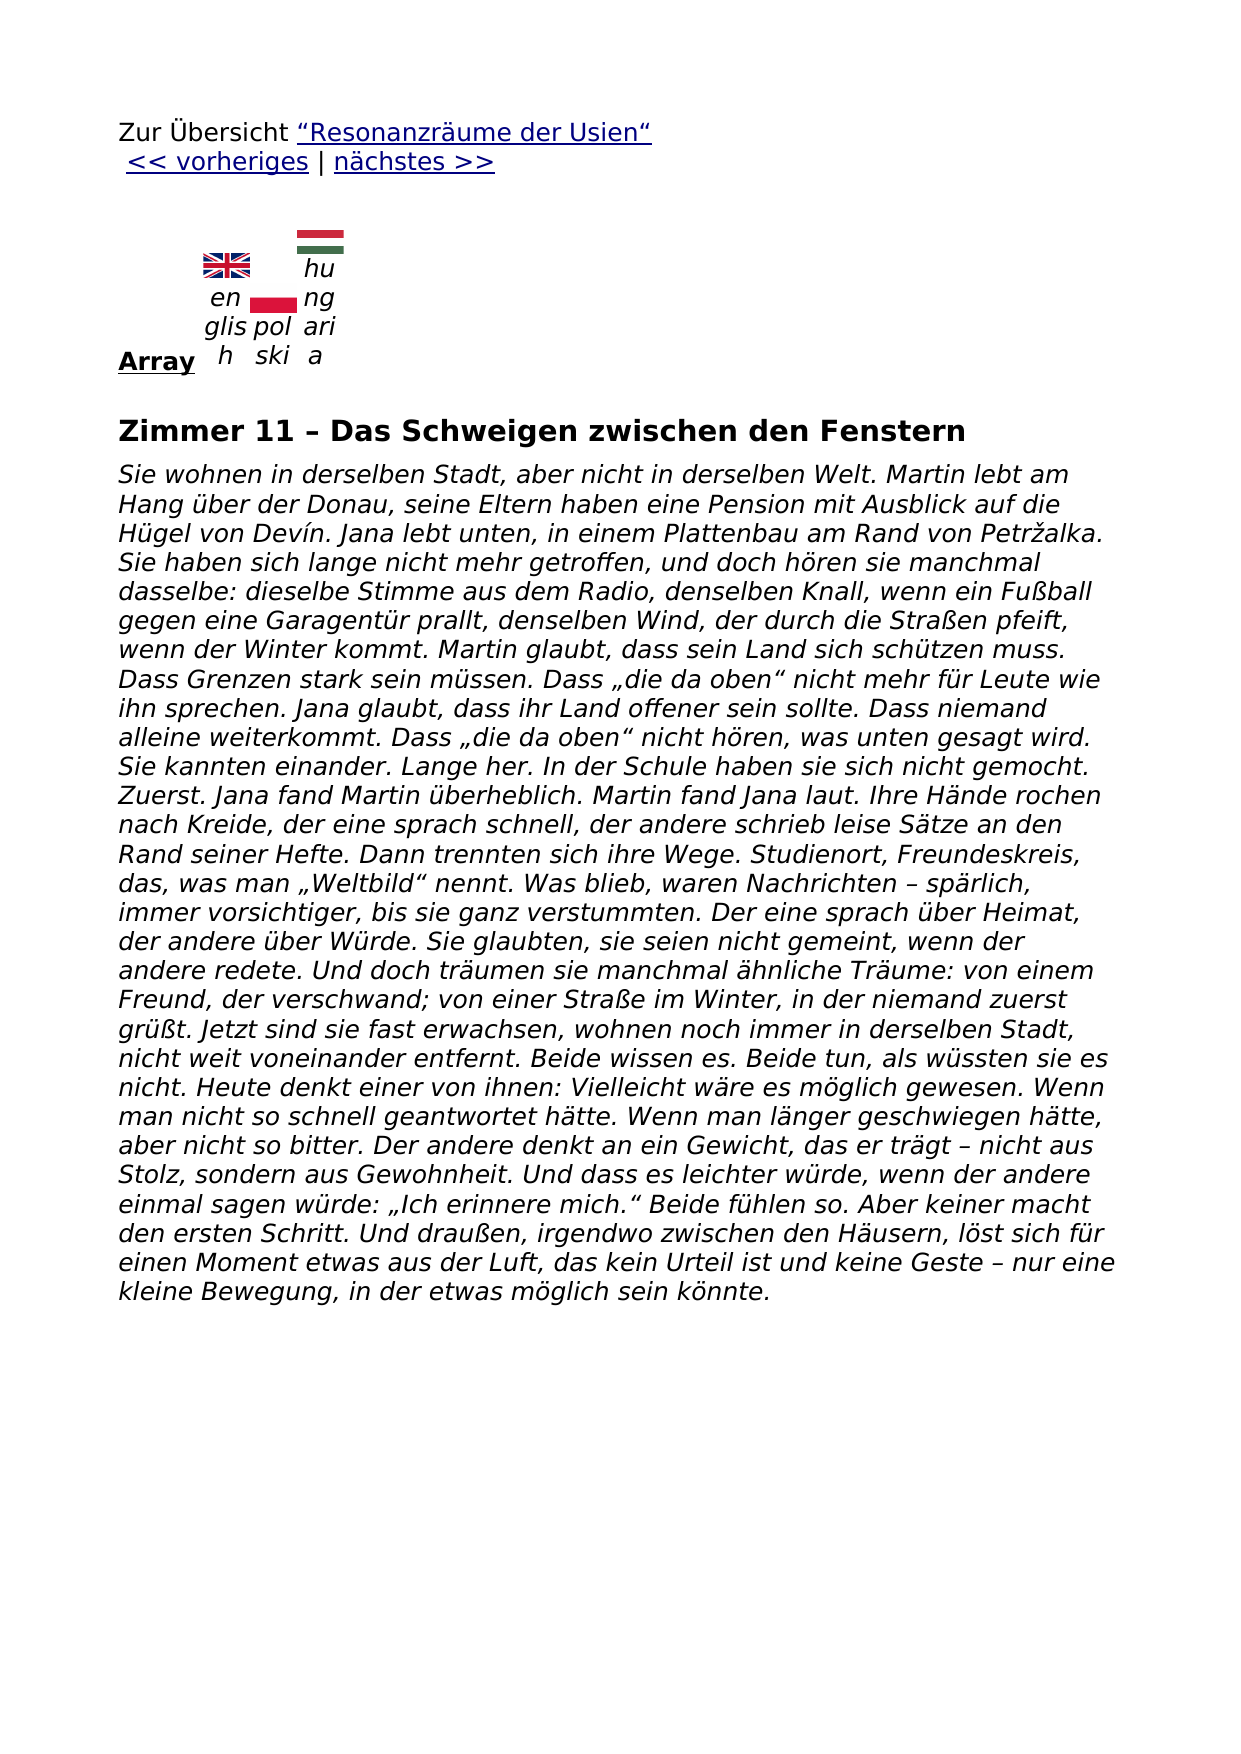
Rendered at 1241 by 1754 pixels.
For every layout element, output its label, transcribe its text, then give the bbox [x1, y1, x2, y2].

picture [297, 230, 344, 254]
subtitle Zimmer 11 – Das Schweigen zwischen den Fenstern [118, 414, 1122, 448]
text english [203, 278, 250, 371]
text polski [250, 313, 297, 371]
picture [250, 283, 297, 313]
text Array [118, 218, 1122, 377]
text Zur Übersicht “Resonanzräume der Usien“ << vorheriges | nächstes >> [118, 118, 1122, 206]
picture [203, 253, 250, 278]
text Sie wohnen in derselben Stadt, aber nicht in derselben Welt. Martin lebt am Hang über der Donau, seine Eltern haben eine Pension mit Ausblick auf die Hügel von Devín. Jana lebt unten, in einem Plattenbau am Rand von Petržalka. Sie haben sich lange nicht mehr getroffen, und doch hören sie manchmal dasselbe: dieselbe Stimme aus dem Radio, denselben Knall, wenn ein Fußball gegen eine Garagentür prallt, denselben Wind, der durch die Straßen pfeift, wenn der Winter kommt. Martin glaubt, dass sein Land sich schützen muss. Dass Grenzen stark sein müssen. Dass „die da oben“ nicht mehr für Leute wie ihn sprechen. Jana glaubt, dass ihr Land offener sein sollte. Dass niemand alleine weiterkommt. Dass „die da oben“ nicht hören, was unten gesagt wird. Sie kannten einander. Lange her. In der Schule haben sie sich nicht gemocht. Zuerst. Jana fand Martin überheblich. Martin fand Jana laut. Ihre Hände rochen nach Kreide, der eine sprach schnell, der andere schrieb leise Sätze an den Rand seiner Hefte. Dann trennten sich ihre Wege. Studienort, Freundeskreis, das, was man „Weltbild“ nennt. Was blieb, waren Nachrichten – spärlich, immer vorsichtiger, bis sie ganz verstummten. Der eine sprach über Heimat, der andere über Würde. Sie glaubten, sie seien nicht gemeint, wenn der andere redete. Und doch träumen sie manchmal ähnliche Träume: von einem Freund, der verschwand; von einer Straße im Winter, in der niemand zuerst grüßt. Jetzt sind sie fast erwachsen, wohnen noch immer in derselben Stadt, nicht weit voneinander entfernt. Beide wissen es. Beide tun, als wüssten sie es nicht. Heute denkt einer von ihnen: Vielleicht wäre es möglich gewesen. Wenn man nicht so schnell geantwortet hätte. Wenn man länger geschwiegen hätte, aber nicht so bitter. Der andere denkt an ein Gewicht, das er trägt – nicht aus Stolz, sondern aus Gewohnheit. Und dass es leichter würde, wenn der andere einmal sagen würde: „Ich erinnere mich.“ Beide fühlen so. Aber keiner macht den ersten Schritt. Und draußen, irgendwo zwischen den Häusern, löst sich für einen Moment etwas aus der Luft, das kein Urteil ist und keine Geste – nur eine kleine Bewegung, in der etwas möglich sein könnte. [118, 461, 1122, 1336]
text hungaria [297, 254, 344, 371]
